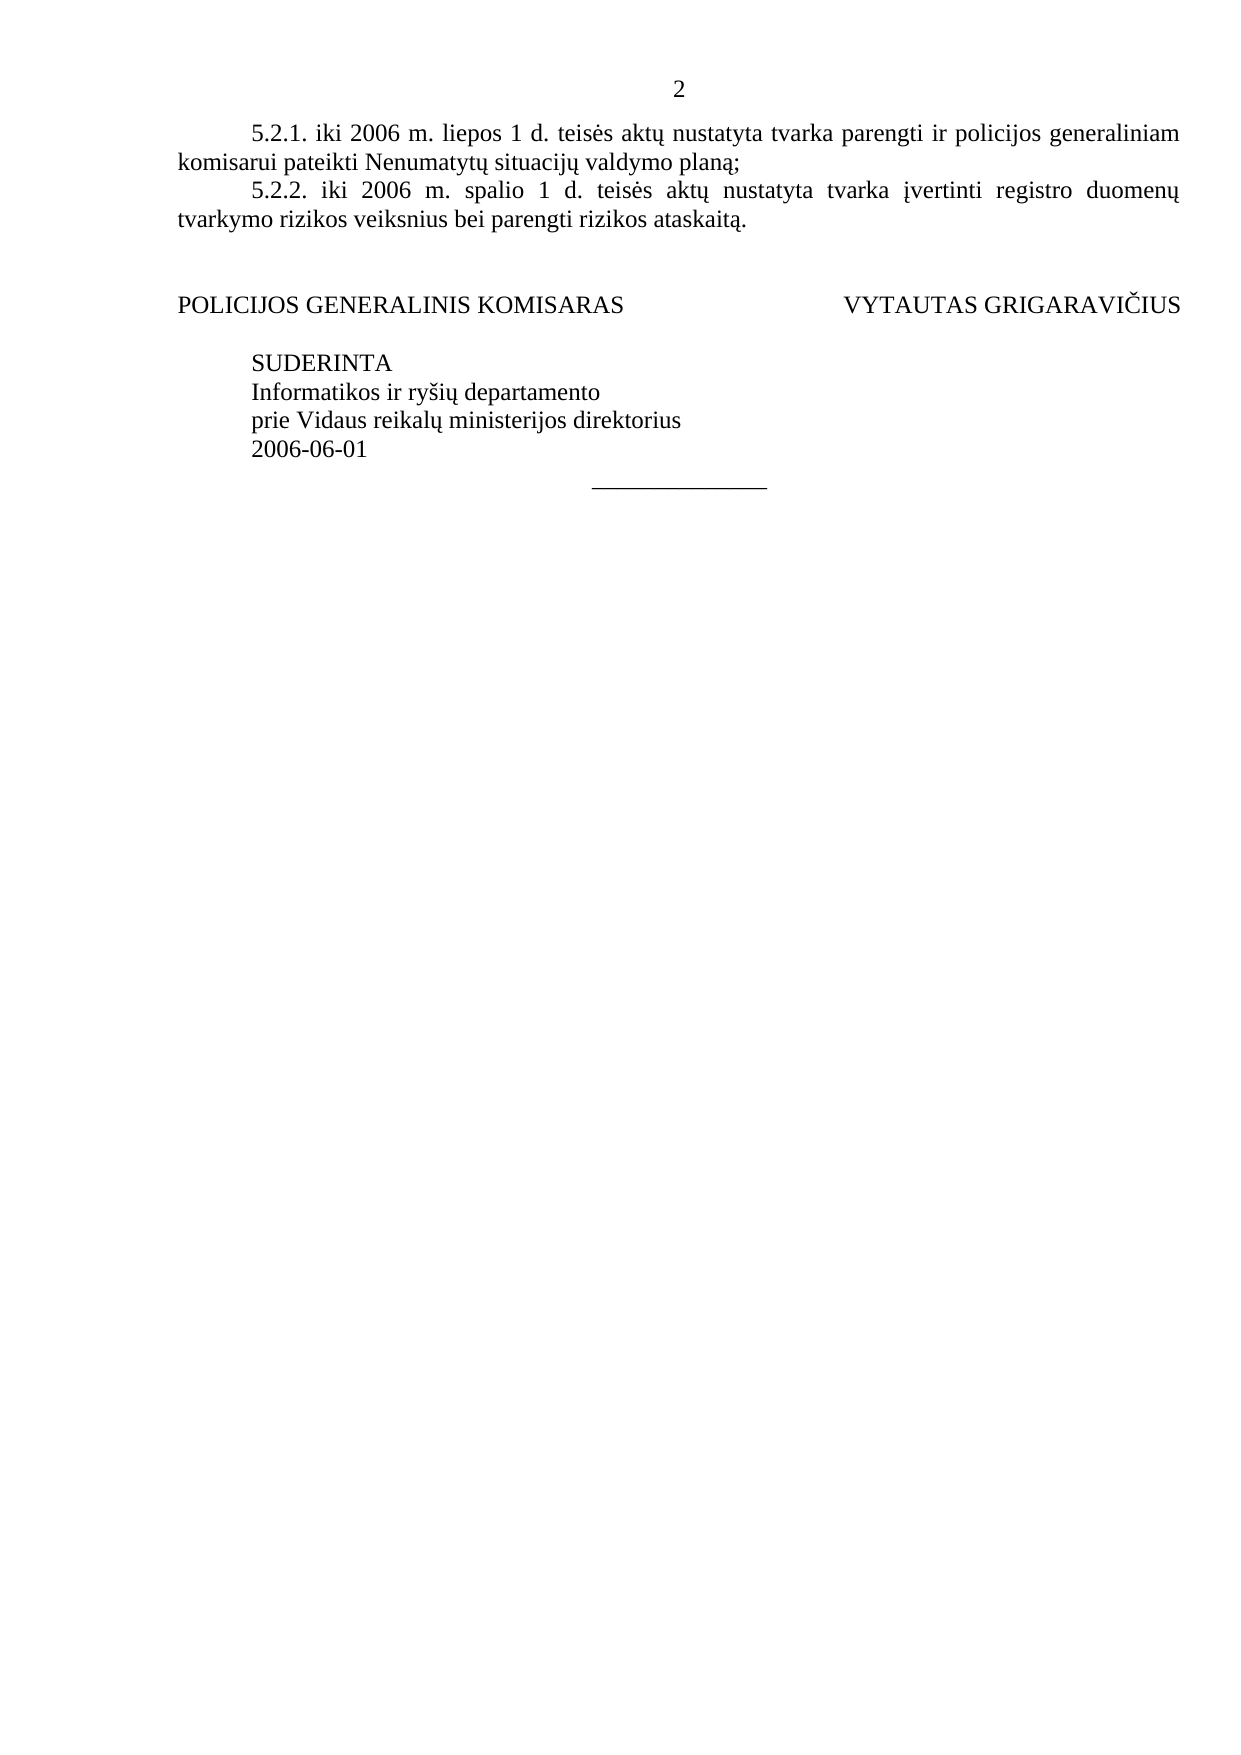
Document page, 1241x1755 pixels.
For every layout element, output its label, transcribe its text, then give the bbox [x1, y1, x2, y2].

text 5.2.2. iki 2006 m. spalio 1 d. teisės aktų nustatyta tvarka įvertinti registro duomenų tvarkymo rizikos veiksnius bei parengti rizikos ataskaitą. [177, 176, 1181, 233]
text SUDERINTA [177, 348, 1181, 377]
text ______________ [177, 463, 1181, 492]
text 2006-06-01 [177, 434, 1181, 463]
text prie Vidaus reikalų ministerijos direktorius [177, 406, 1181, 434]
text POLICIJOS GENERALINIS KOMISARAS VYTAUTAS GRIGARAVIČIUS [177, 291, 1181, 319]
text Informatikos ir ryšių departamento [177, 377, 1181, 406]
text 5.2.1. iki 2006 m. liepos 1 d. teisės aktų nustatyta tvarka parengti ir policijos generaliniam komisarui pateikti Nenumatytų situacijų valdymo planą; [177, 118, 1181, 176]
